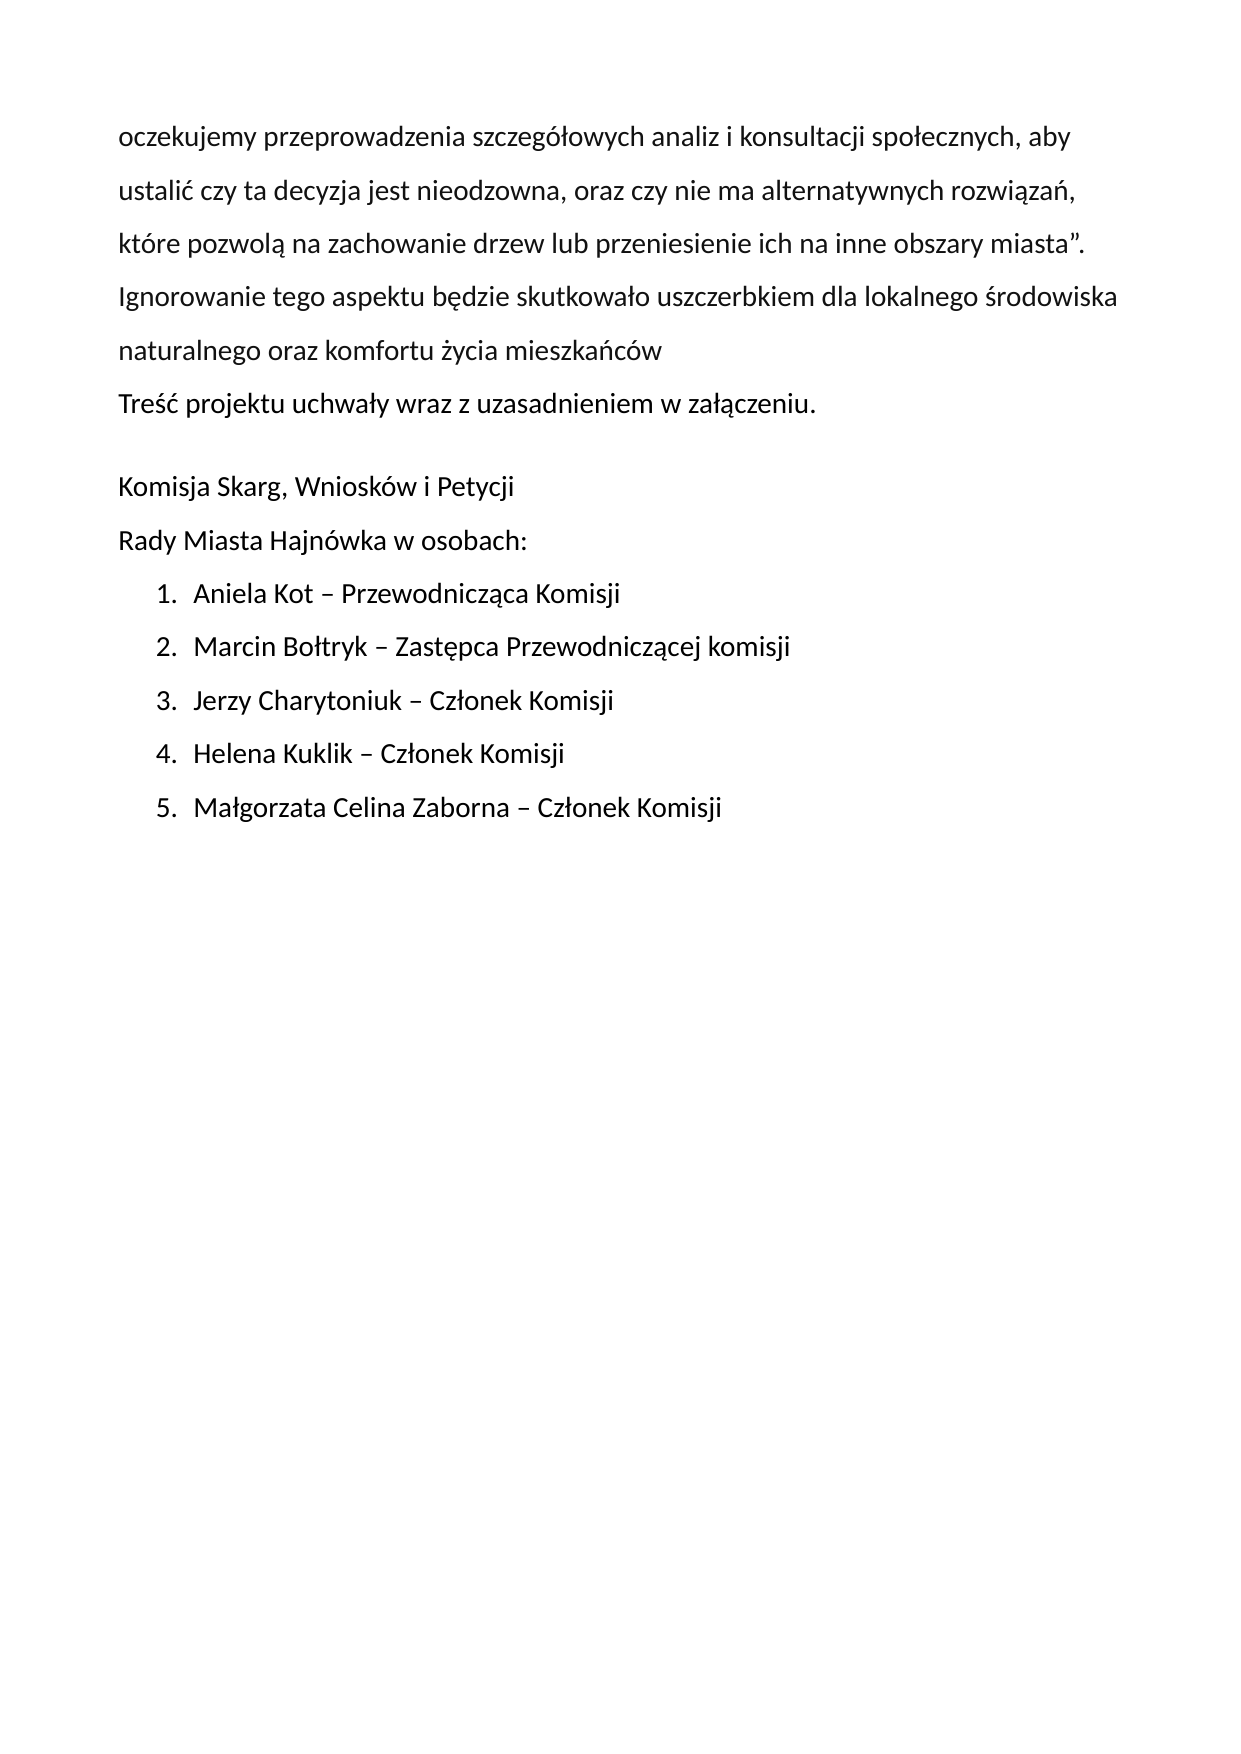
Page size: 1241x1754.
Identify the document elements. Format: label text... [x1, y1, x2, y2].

list Aniela Kot – Przewodnicząca Komisji [156, 575, 1122, 611]
list Małgorzata Celina Zaborna – Członek Komisji [156, 789, 1122, 824]
text Komisja Skarg, Wniosków i Petycji [118, 468, 1122, 504]
list Helena Kuklik – Członek Komisji [156, 735, 1122, 771]
list Jerzy Charytoniuk – Członek Komisji [156, 682, 1122, 718]
text Treść projektu uchwały wraz z uzasadnieniem w załączeniu. [118, 385, 1122, 421]
text oczekujemy przeprowadzenia szczegółowych analiz i konsultacji społecznych, aby ustalić czy ta decyzja jest nieodzowna, oraz czy nie ma alternatywnych rozwiązań, które pozwolą na zachowanie drzew lub przeniesienie ich na inne obszary miasta”. Ignorowanie tego aspektu będzie skutkowało uszczerbkiem dla lokalnego środowiska naturalnego oraz komfortu życia mieszkańców [118, 118, 1122, 367]
list Marcin Bołtryk – Zastępca Przewodniczącej komisji [156, 628, 1122, 664]
text Rady Miasta Hajnówka w osobach: [118, 522, 1122, 557]
